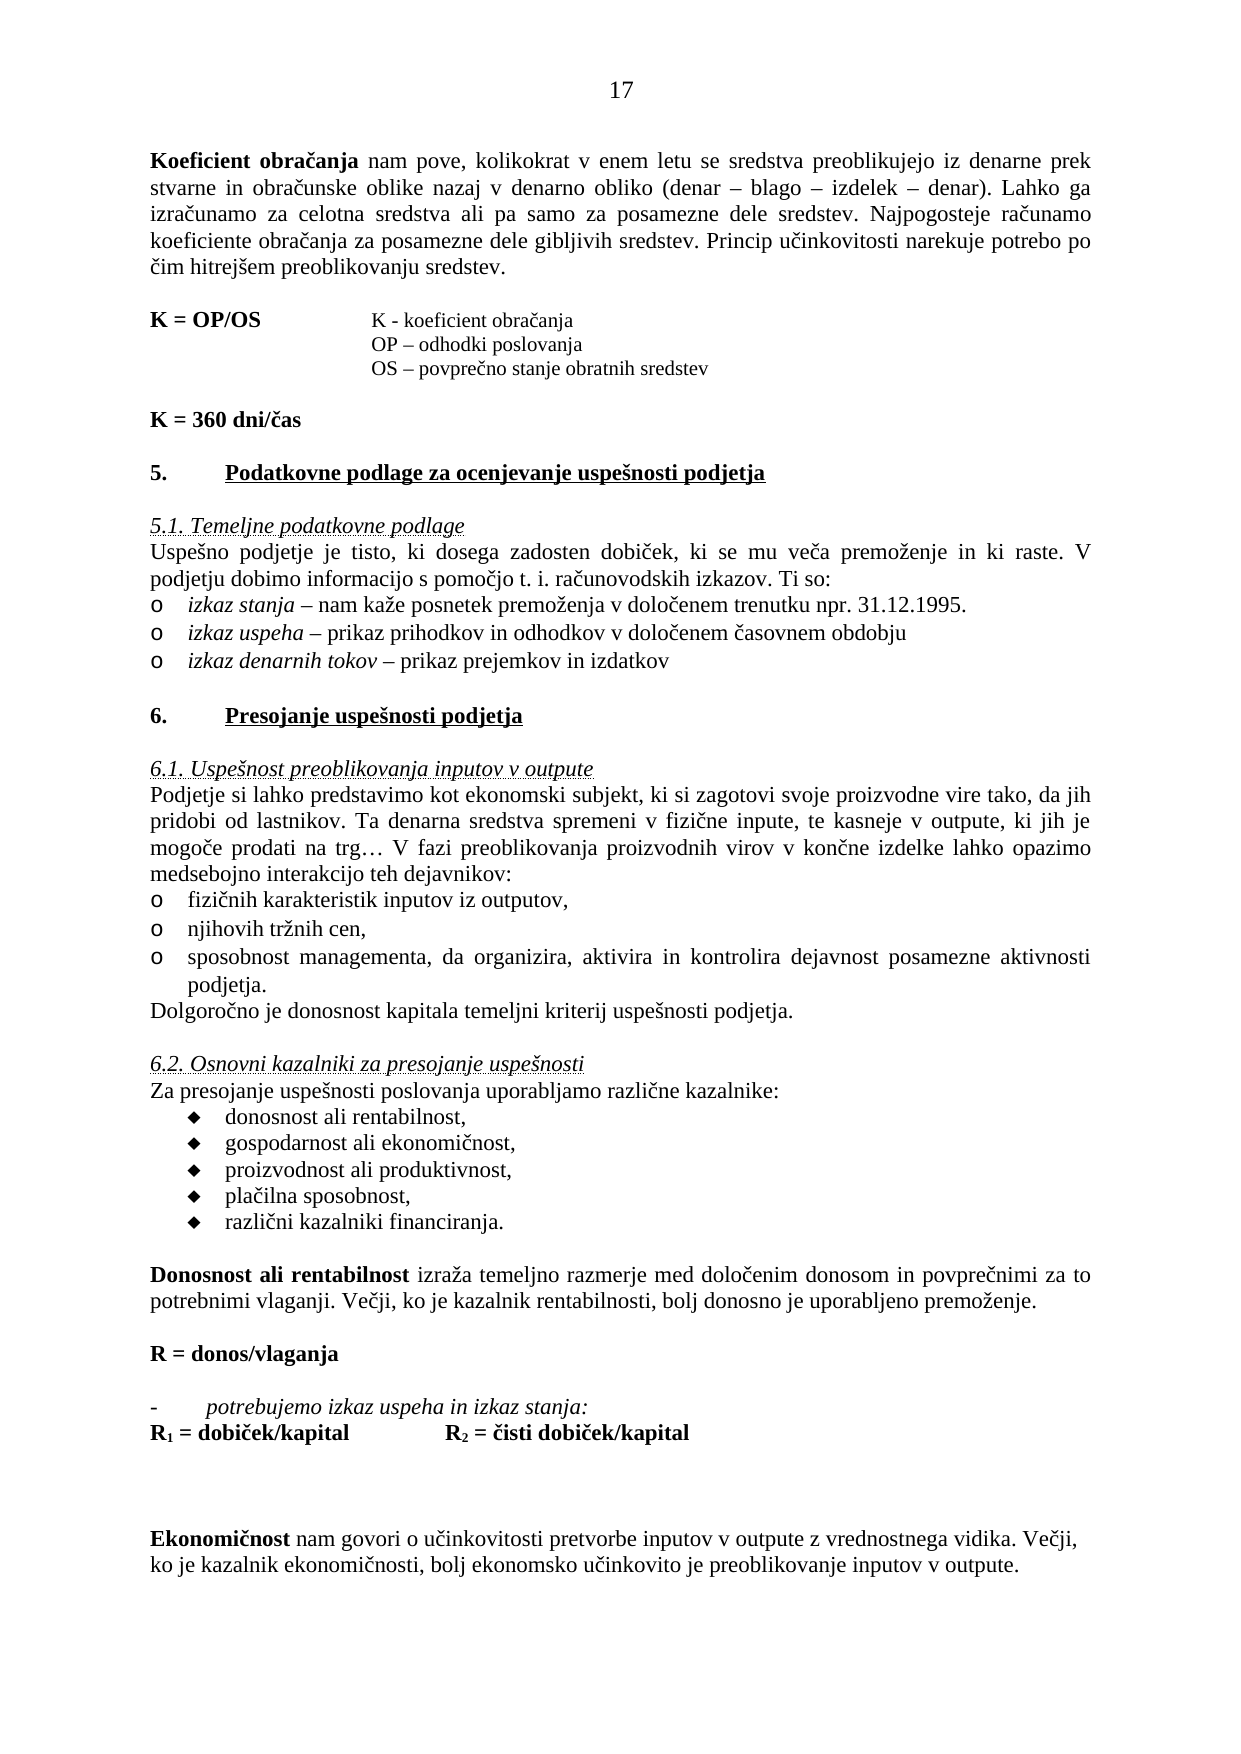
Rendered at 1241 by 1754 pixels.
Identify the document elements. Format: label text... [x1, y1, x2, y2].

list sposobnost managementa, da organizira, aktivira in kontrolira dejavnost posamezne aktivnosti podjetja. [150, 943, 1093, 998]
text K = OP/OS K - koeficient obračanja [150, 306, 1093, 332]
text Podjetje si lahko predstavimo kot ekonomski subjekt, ki si zagotovi svoje proizvodne vire tako, da jih pridobi od lastnikov. Ta denarna sredstva spremeni v fizične inpute, te kasneje v outpute, ki jih je mogoče prodati na trg… V fazi preoblikovanja proizvodnih virov v končne izdelke lahko opazimo medsebojno interakcijo teh dejavnikov: [150, 781, 1093, 887]
text R1 = dobiček/kapital R2 = čisti dobiček/kapital [150, 1419, 1093, 1446]
list plačilna sposobnost, [187, 1182, 1093, 1208]
list izkaz denarnih tokov – prikaz prejemkov in izdatkov [150, 647, 1093, 676]
list različni kazalniki financiranja. [187, 1208, 1093, 1235]
list gospodarnost ali ekonomičnost, [187, 1129, 1093, 1156]
text Za presojanje uspešnosti poslovanja uporabljamo različne kazalnike: [150, 1077, 1093, 1103]
list donosnost ali rentabilnost, [187, 1103, 1093, 1129]
text Dolgoročno je donosnost kapitala temeljni kriterij uspešnosti podjetja. [150, 998, 1093, 1024]
list Podatkovne podlage za ocenjevanje uspešnosti podjetja [150, 459, 1093, 486]
text Donosnost ali rentabilnost izraža temeljno razmerje med določenim donosom in povprečnimi za to potrebnimi vlaganji. Večji, ko je kazalnik rentabilnosti, bolj donosno je uporabljeno premoženje. [150, 1261, 1093, 1314]
list potrebujemo izkaz uspeha in izkaz stanja: [150, 1393, 1093, 1419]
list izkaz uspeha – prikaz prihodkov in odhodkov v določenem časovnem obdobju [150, 619, 1093, 647]
text Uspešno podjetje je tisto, ki dosega zadosten dobiček, ki se mu veča premoženje in ki raste. V podjetju dobimo informacijo s pomočjo t. i. računovodskih izkazov. Ti so: [150, 538, 1093, 591]
text Koeficient obračanja nam pove, kolikokrat v enem letu se sredstva preoblikujejo iz denarne prek stvarne in obračunske oblike nazaj v denarno obliko (denar – blago – izdelek – denar). Lahko ga izračunamo za celotna sredstva ali pa samo za posamezne dele sredstev. Najpogosteje računamo koeficiente obračanja za posamezne dele gibljivih sredstev. Princip učinkovitosti narekuje potrebo po čim hitrejšem preoblikovanju sredstev. [150, 148, 1093, 279]
list njihovih tržnih cen, [150, 915, 1093, 943]
text OP – odhodki poslovanja [150, 332, 1093, 356]
subtitle K = 360 dni/čas [150, 407, 1093, 433]
text R = donos/vlaganja [150, 1340, 1093, 1367]
list fizičnih karakteristik inputov iz outputov, [150, 887, 1093, 915]
list Presojanje uspešnosti podjetja [150, 702, 1093, 728]
list proizvodnost ali produktivnost, [187, 1156, 1093, 1182]
text Ekonomičnost nam govori o učinkovitosti pretvorbe inputov v outpute z vrednostnega vidika. Večji, ko je kazalnik ekonomičnosti, bolj ekonomsko učinkovito je preoblikovanje inputov v outpute. [150, 1525, 1093, 1577]
text OS – povprečno stanje obratnih sredstev [150, 356, 1093, 380]
list izkaz stanja – nam kaže posnetek premoženja v določenem trenutku npr. 31.12.1995. [150, 591, 1093, 619]
text 6.2. Osnovni kazalniki za presojanje uspešnosti [150, 1050, 1093, 1077]
text 6.1. Uspešnost preoblikovanja inputov v outpute [150, 755, 1093, 781]
text 5.1. Temeljne podatkovne podlage [150, 512, 1093, 538]
